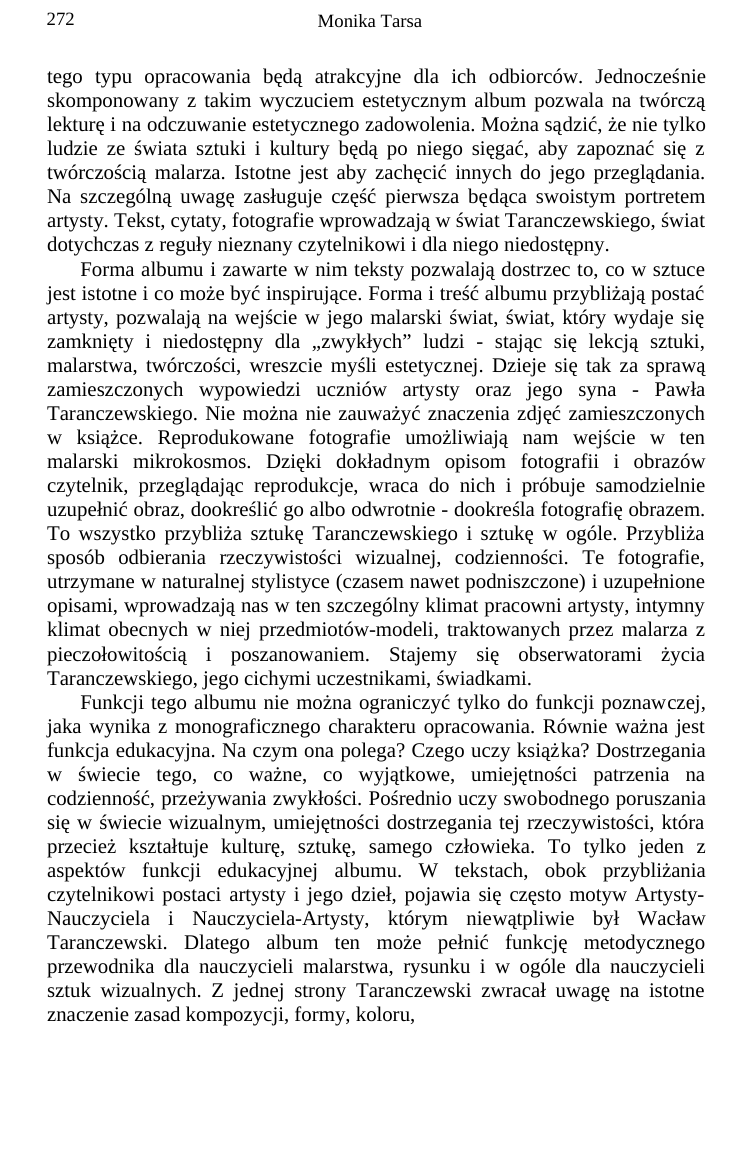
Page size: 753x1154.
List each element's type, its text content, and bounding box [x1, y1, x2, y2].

text Forma albumu i zawarte w nim teksty pozwalają dostrzec to, co w sztuce jest istotne i co może być inspirujące. Forma i treść albumu przybliżają postać artysty, pozwalają na wejście w jego malarski świat, świat, który wydaje się zamknięty i niedostępny dla „zwykłych” ludzi - stając się lekcją sztuki, malarstwa, twórczości, wreszcie myśli estetycz­nej. Dzieje się tak za sprawą zamieszczonych wypowiedzi uczniów arty­sty oraz jego syna - Pawła Taranczewskiego. Nie można nie zauważyć znaczenia zdjęć zamieszczonych w książce. Reprodukowane fotografie umożliwiają nam wejście w ten malarski mikrokosmos. Dzięki dokład­nym opisom fotografii i obrazów czytelnik, przeglądając reprodukcje, wraca do nich i próbuje samodzielnie uzupełnić obraz, dookreślić go albo odwrotnie - dookreśla fotografię obrazem. To wszystko przybliża sztukę Taranczewskiego i sztukę w ogóle. Przybliża sposób odbierania rzeczywistości wizualnej, codzienności. Te fotografie, utrzymane w na­turalnej stylistyce (czasem nawet podniszczone) i uzupełnione opisami, wprowadzają nas w ten szczególny klimat pracowni artysty, intymny kli­mat obecnych w niej przedmiotów-modeli, traktowanych przez malarza z pieczołowitością i poszanowaniem. Stajemy się obserwatorami życia Taranczewskiego, jego cichymi uczestnikami, świadkami. [47, 256, 706, 689]
text tego typu opracowania będą atrakcyjne dla ich odbiorców. Jednocześ­nie skomponowany z takim wyczuciem estetycznym album pozwala na twórczą lekturę i na odczuwanie estetycznego zadowolenia. Można są­dzić, że nie tylko ludzie ze świata sztuki i kultury będą po niego sięgać, aby zapoznać się z twórczością malarza. Istotne jest aby zachęcić innych do jego przeglądania. Na szczególną uwagę zasługuje część pierwsza bę­dąca swoistym portretem artysty. Tekst, cytaty, fotografie wprowadzają w świat Taranczewskiego, świat dotychczas z reguły nieznany czytelni­kowi i dla niego niedostępny. [47, 64, 706, 256]
text Funkcji tego albumu nie można ograniczyć tylko do funkcji poznaw­czej, jaka wynika z monograficznego charakteru opracowania. Równie ważna jest funkcja edukacyjna. Na czym ona polega? Czego uczy książ­ka? Dostrzegania w świecie tego, co ważne, co wyjątkowe, umiejętności patrzenia na codzienność, przeżywania zwykłości. Pośrednio uczy swo­bodnego poruszania się w świecie wizualnym, umiejętności dostrzegania tej rzeczywistości, która przecież kształtuje kulturę, sztukę, samego czło­wieka. To tylko jeden z aspektów funkcji edukacyjnej albumu. W teks­tach, obok przybliżania czytelnikowi postaci artysty i jego dzieł, pojawia się często motyw Artysty-Nauczyciela i Nauczyciela-Artysty, którym nie­wątpliwie był Wacław Taranczewski. Dlatego album ten może pełnić funkcję metodycznego przewodnika dla nauczycieli malarstwa, rysunku i w ogóle dla nauczycieli sztuk wizualnych. Z jednej strony Taranczewski zwracał uwagę na istotne znaczenie zasad kompozycji, formy, koloru, [47, 689, 706, 1026]
text Monika Tarsa [317, 9, 431, 31]
text 272 [46, 7, 76, 29]
